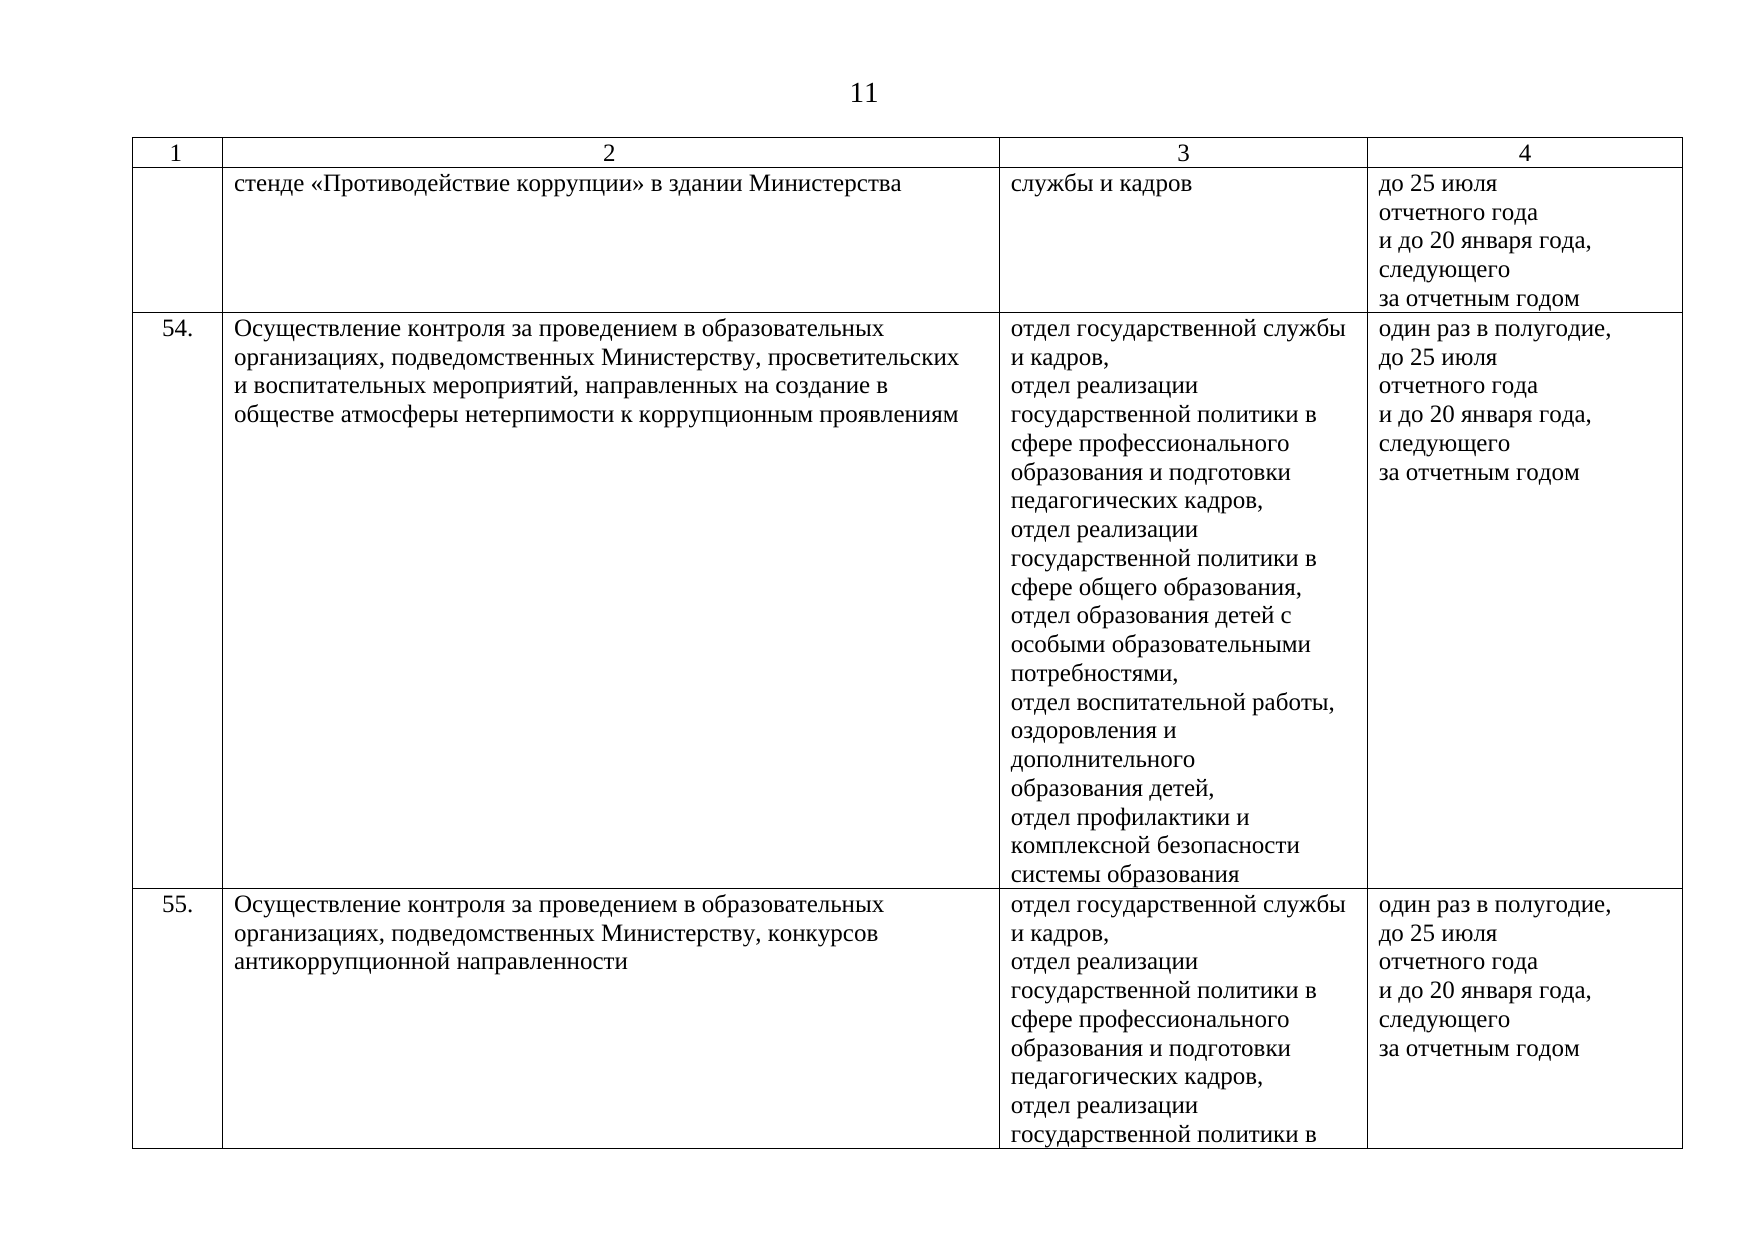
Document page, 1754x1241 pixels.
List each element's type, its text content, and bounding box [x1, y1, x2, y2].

table_header 2 [223, 138, 999, 167]
table_cell [133, 168, 222, 312]
table_header 4 [1368, 138, 1682, 167]
table_cell Осуществление контроля за проведением в образовательных организациях, подведомственных Министерству, конкурсов антикоррупционной направленности [223, 889, 999, 1148]
table_header 1 [133, 138, 222, 167]
table_cell отдел государственной службы и кадров, отдел реализации государственной политики в сфере профессионального образования и подготовки педагогических кадров, отдел реализации государственной политики в сфере общего образования, отдел образования детей с особыми образовательными потребностями, отдел воспитательной работы, оздоровления и дополнительного образования детей, отдел профилактики и комплексной безопасности системы образования [1000, 313, 1367, 888]
table_cell один раз в полугодие, до 25 июля отчетного года и до 20 января года, следующего за отчетным годом [1368, 313, 1682, 888]
table_cell Осуществление контроля за проведением в образовательных организациях, подведомственных Министерству, просветительских и воспитательных мероприятий, направленных на создание в обществе атмосферы нетерпимости к коррупционным проявлениям [223, 313, 999, 888]
table_cell службы и кадров [1000, 168, 1367, 312]
table_cell до 25 июля отчетного года и до 20 января года, следующего за отчетным годом [1368, 168, 1682, 312]
table_header 3 [1000, 138, 1367, 167]
table_cell стенде «Противодействие коррупции» в здании Министерства [223, 168, 999, 312]
table_cell 55. [133, 889, 222, 1148]
table_cell 54. [133, 313, 222, 888]
table_cell отдел государственной службы и кадров, отдел реализации государственной политики в сфере профессионального образования и подготовки педагогических кадров, отдел реализации государственной политики в [1000, 889, 1367, 1148]
table_cell один раз в полугодие, до 25 июля отчетного года и до 20 января года, следующего за отчетным годом [1368, 889, 1682, 1148]
